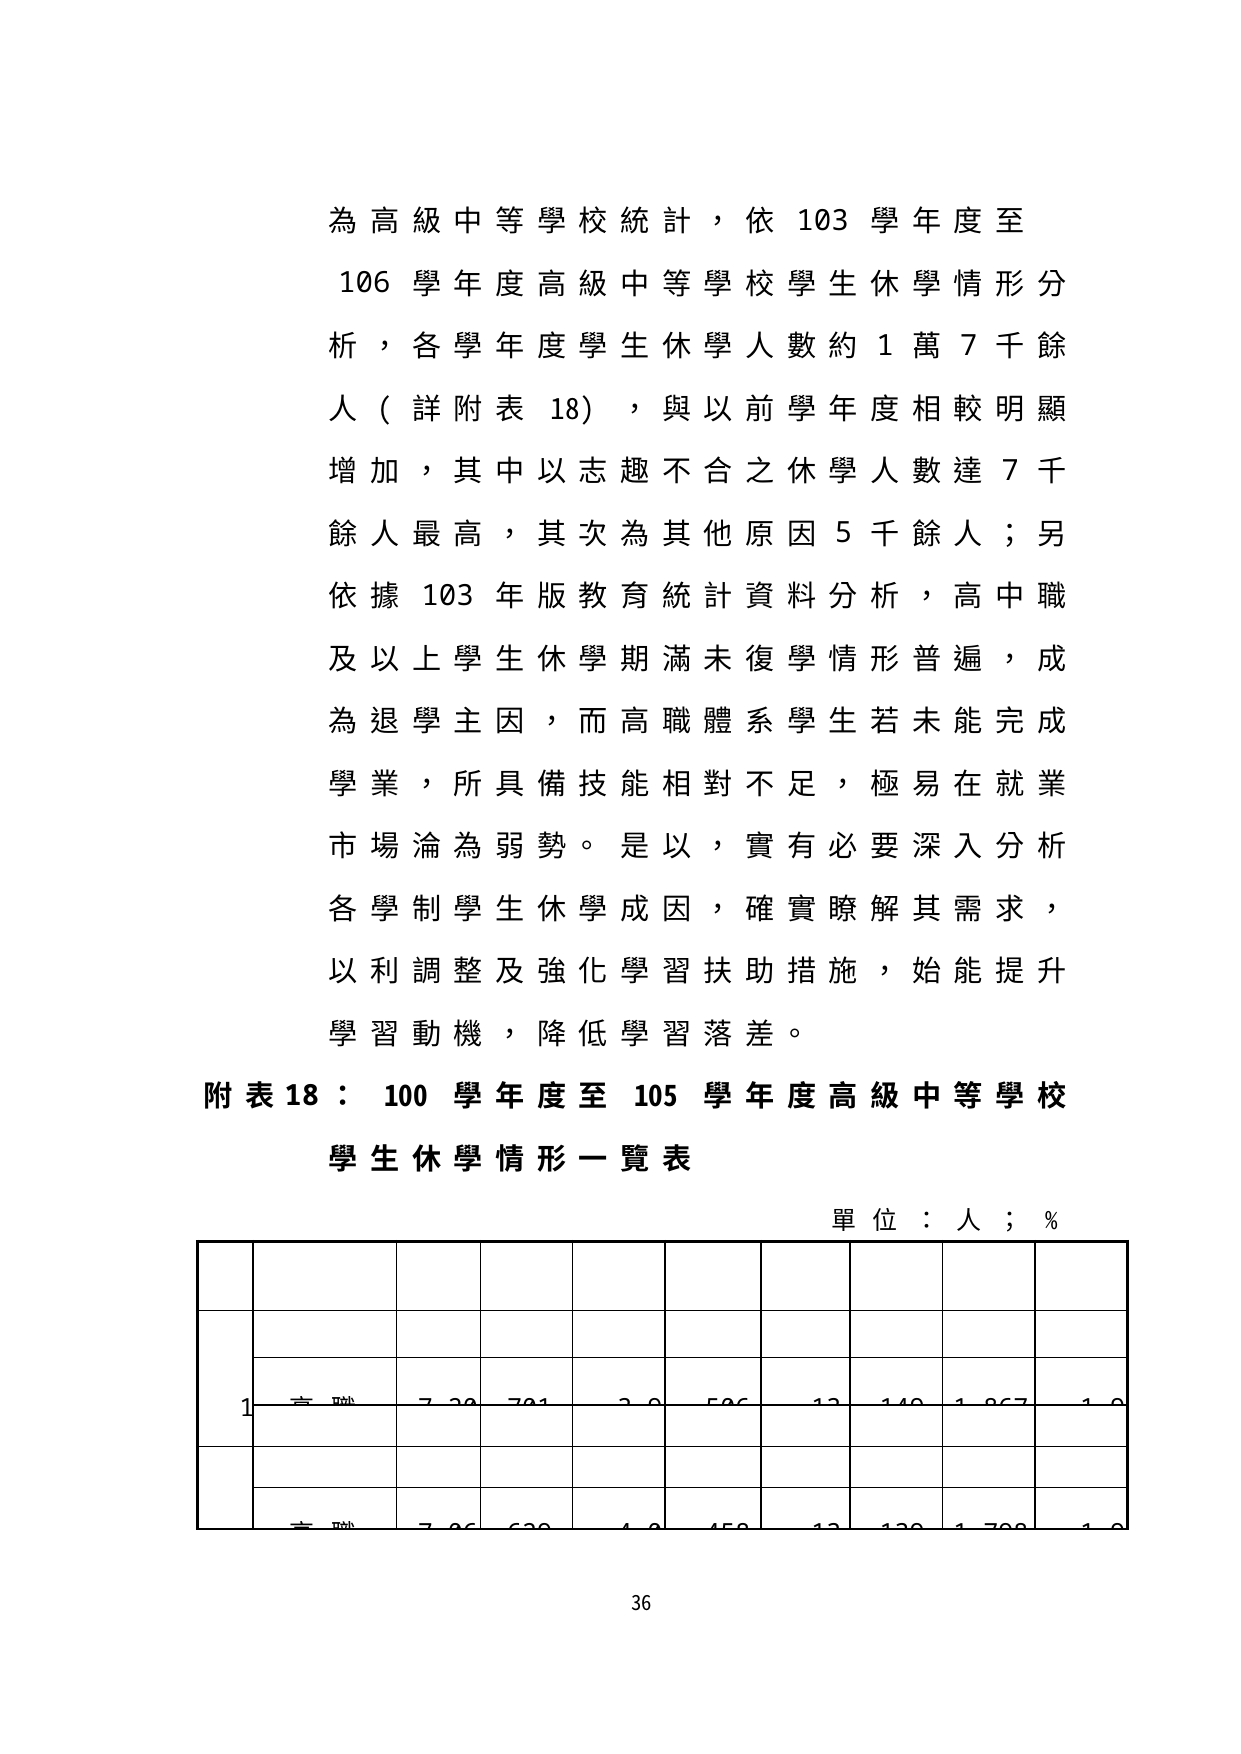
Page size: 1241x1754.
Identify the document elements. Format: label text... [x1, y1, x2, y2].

table_cell 1,798 [943, 1488, 1034, 1528]
table_cell 7,067 [397, 1488, 480, 1528]
table_cell 588 [666, 1406, 760, 1446]
text 附表18：100學年度至105學年度高級中等學校學生休學情形一覽表 [197, 1052, 1072, 1177]
table_cell 3,964 [573, 1358, 664, 1404]
table_cell 1,195 [573, 1447, 664, 1487]
table_cell 1,248 [481, 1406, 572, 1446]
table_cell 961 [943, 1311, 1034, 1357]
table_cell 高中 [254, 1311, 396, 1357]
table_cell 6 [762, 1447, 849, 1487]
table_header 學校類型 [254, 1243, 396, 1309]
table_cell 458 [666, 1488, 760, 1528]
table_cell 101 [199, 1447, 252, 1528]
table_header 其他 (註3) [943, 1243, 1034, 1309]
table_cell 13 [762, 1311, 849, 1357]
table_cell 1,290 [573, 1311, 664, 1357]
table_cell 0.95% [1036, 1311, 1126, 1357]
table_cell 1,867 [943, 1358, 1034, 1404]
table_cell 915 [851, 1311, 942, 1357]
table_cell 3,598 [397, 1447, 480, 1487]
table_header 總計 [397, 1243, 480, 1309]
table_cell 100 [199, 1311, 252, 1446]
table_cell 779 [851, 1447, 942, 1487]
table_cell 1.91% [1036, 1488, 1126, 1528]
table_cell 高中 [254, 1447, 396, 1487]
table_cell 2,828 [943, 1406, 1034, 1446]
table_header 因病 [481, 1243, 572, 1309]
table_cell 高職 [254, 1358, 396, 1404]
table_cell 629 [481, 1488, 572, 1528]
table_cell 149 [851, 1358, 942, 1404]
text 單位：人；% [197, 1177, 1072, 1240]
table_cell 26 [762, 1406, 849, 1446]
table_header 兵役 [762, 1243, 849, 1309]
table_cell 13 [762, 1358, 849, 1404]
table_header 出國 [851, 1243, 942, 1309]
table_cell 556 [481, 1447, 572, 1487]
table_cell 506 [666, 1358, 760, 1404]
table_cell 4,030 [573, 1488, 664, 1528]
text 為高級中等學校統計，依103學年度至106學年度高級中等學校學生休學情形分析，各學年度學生休學人數約1萬7千餘人(詳附表18)，與以前學年度相較明顯增加，其中以志趣不合之休學人數達7千餘人最高，其次為其他原因5千餘人；另依據103年版教育統計資料分析，高中職及以上學生休學期滿未復學情形普遍，成為退學主因，而高職體系學生若未能完成學業，所具備技能相對不足，極易在就業市場淪為弱勢。是以，實有必要深入分析各學制學生休學成因，確實瞭解其需求，以利調整及強化學習扶助措施，始能提升學習動機，降低學習落差。 [286, 177, 1072, 1052]
table_cell 合計 [254, 1406, 396, 1446]
table_header 志趣不合 [573, 1243, 664, 1309]
table_header 休學率(%) [1036, 1243, 1126, 1309]
table_cell 1,064 [851, 1406, 942, 1446]
table_cell 5,254 [573, 1406, 664, 1446]
table_cell 547 [481, 1311, 572, 1357]
table_cell 13 [762, 1488, 849, 1528]
table_cell 139 [851, 1488, 942, 1528]
table_cell 7,200 [397, 1358, 480, 1404]
table_cell 3,808 [397, 1311, 480, 1357]
table_cell 11,008 [397, 1406, 480, 1446]
table_header 經濟困難 [666, 1243, 760, 1309]
table_cell 83 [666, 1447, 760, 1487]
table_cell 701 [481, 1358, 572, 1404]
table_cell 979 [943, 1447, 1034, 1487]
table_cell 0.89% [1036, 1447, 1126, 1487]
table_header 學年 度 [199, 1243, 252, 1309]
table_cell 1.96% [1036, 1358, 1126, 1404]
table_cell 82 [666, 1311, 760, 1357]
table_cell - [1036, 1406, 1126, 1446]
table_cell 高職 [254, 1488, 396, 1528]
